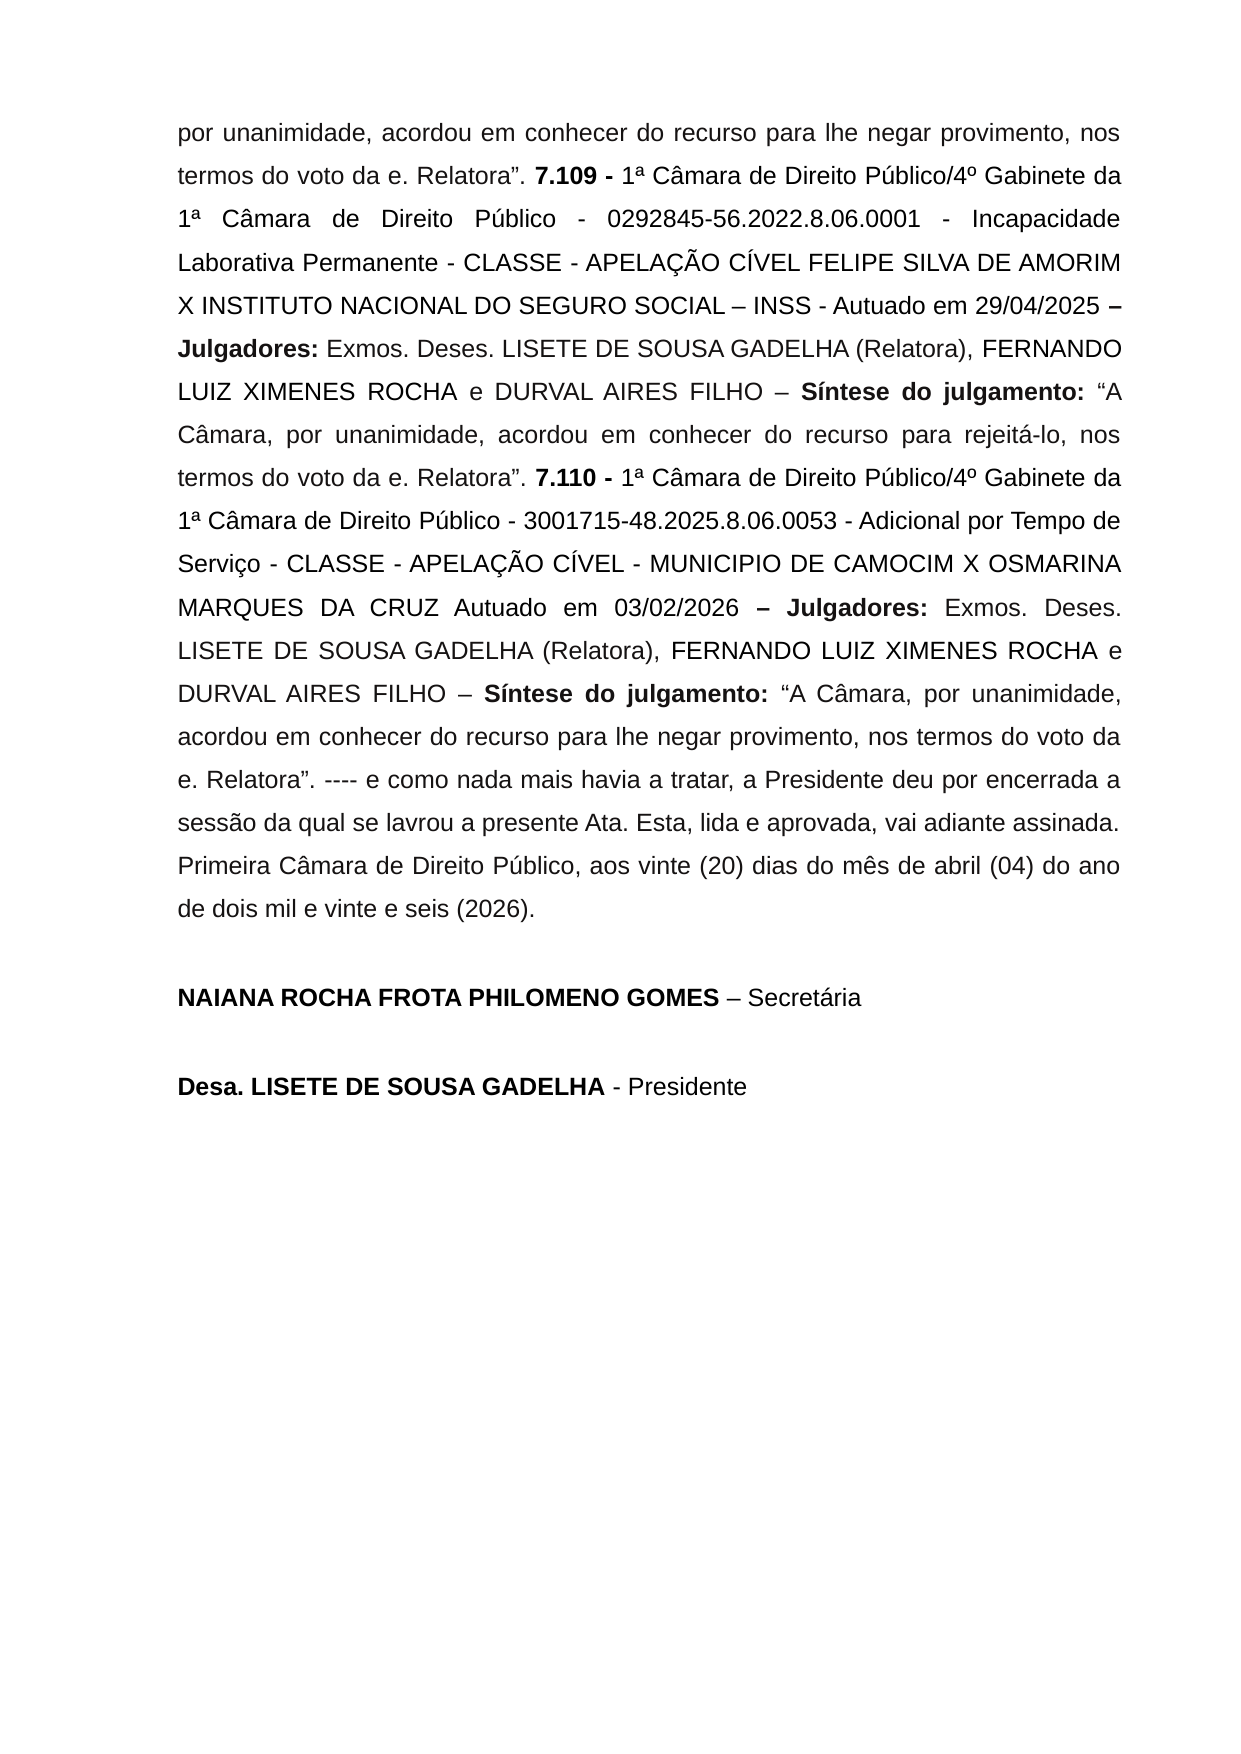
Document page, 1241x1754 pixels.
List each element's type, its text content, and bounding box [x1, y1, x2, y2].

text NAIANA ROCHA FROTA PHILOMENO GOMES – Secretária [177, 983, 1122, 1012]
text Desa. LISETE DE SOUSA GADELHA - Presidente [177, 1072, 1122, 1101]
text por unanimidade, acordou em conhecer do recurso para lhe negar provimento, nos termos do voto da e. Relatora”. 7.109 - 1ª Câmara de Direito Público/4º Gabinete da 1ª Câmara de Direito Público - 0292845-56.2022.8.06.0001 - Incapacidade Laborativa Permanente - CLASSE - APELAÇÃO CÍVEL FELIPE SILVA DE AMORIM X INSTITUTO NACIONAL DO SEGURO SOCIAL – INSS - Autuado em 29/04/2025 – Julgadores: Exmos. Deses. LISETE DE SOUSA GADELHA (Relatora), FERNANDO LUIZ XIMENES ROCHA e DURVAL AIRES FILHO – Síntese do julgamento: “A Câmara, por unanimidade, acordou em conhecer do recurso para rejeitá-lo, nos termos do voto da e. Relatora”. 7.110 - 1ª Câmara de Direito Público/4º Gabinete da 1ª Câmara de Direito Público - 3001715-48.2025.8.06.0053 - Adicional por Tempo de Serviço - CLASSE - APELAÇÃO CÍVEL - MUNICIPIO DE CAMOCIM X OSMARINA MARQUES DA CRUZ Autuado em 03/02/2026 – Julgadores: Exmos. Deses. LISETE DE SOUSA GADELHA (Relatora), FERNANDO LUIZ XIMENES ROCHA e DURVAL AIRES FILHO – Síntese do julgamento: “A Câmara, por unanimidade, acordou em conhecer do recurso para lhe negar provimento, nos termos do voto da e. Relatora”. ---- e como nada mais havia a tratar, a Presidente deu por encerrada a sessão da qual se lavrou a presente Ata. Esta, lida e aprovada, vai adiante assinada. Primeira Câmara de Direito Público, aos vinte (20) dias do mês de abril (04) do ano de dois mil e vinte e seis (2026). [177, 118, 1122, 923]
